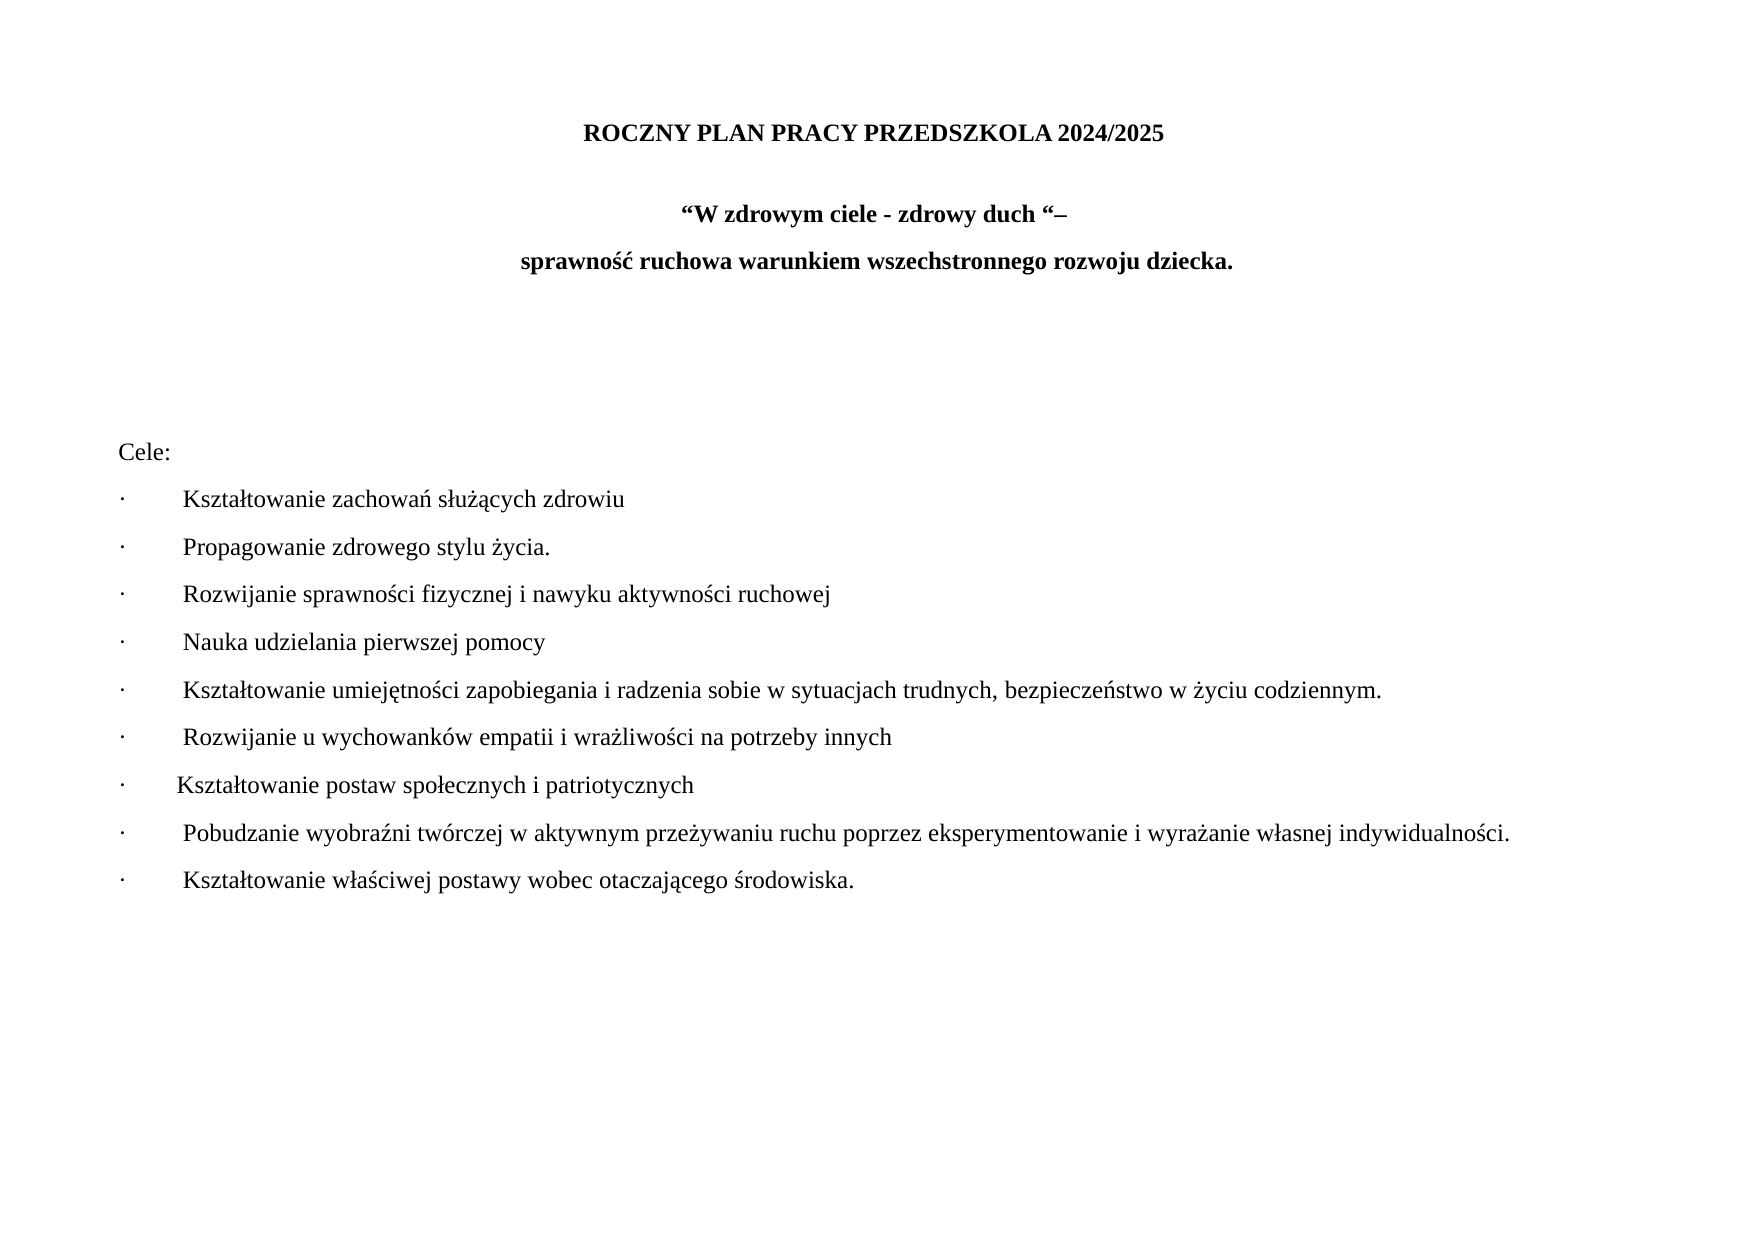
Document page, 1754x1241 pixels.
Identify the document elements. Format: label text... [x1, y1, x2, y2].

text Cele: [118, 437, 1636, 466]
text · Pobudzanie wyobraźni twórczej w aktywnym przeżywaniu ruchu poprzez eksperymentowanie i wyrażanie własnej indywidualności. [118, 818, 1636, 846]
text · Propagowanie zdrowego stylu życia. [118, 532, 1636, 561]
text · Kształtowanie postaw społecznych i patriotycznych [118, 770, 1636, 799]
text “W zdrowym ciele - zdrowy duch “– [118, 199, 1636, 227]
text · Rozwijanie sprawności fizycznej i nawyku aktywności ruchowej [118, 579, 1636, 608]
text · Kształtowanie zachowań służących zdrowiu [118, 484, 1636, 513]
text ROCZNY PLAN PRACY PRZEDSZKOLA 2024/2025 [118, 118, 1636, 180]
text · Rozwijanie u wychowanków empatii i wrażliwości na potrzeby innych [118, 722, 1636, 751]
text · Kształtowanie umiejętności zapobiegania i radzenia sobie w sytuacjach trudnych, bezpieczeństwo w życiu codziennym. [118, 675, 1636, 703]
text · Nauka udzielania pierwszej pomocy [118, 627, 1636, 656]
text sprawność ruchowa warunkiem wszechstronnego rozwoju dziecka. [118, 246, 1636, 275]
text · Kształtowanie właściwej postawy wobec otaczającego środowiska. [118, 865, 1636, 894]
